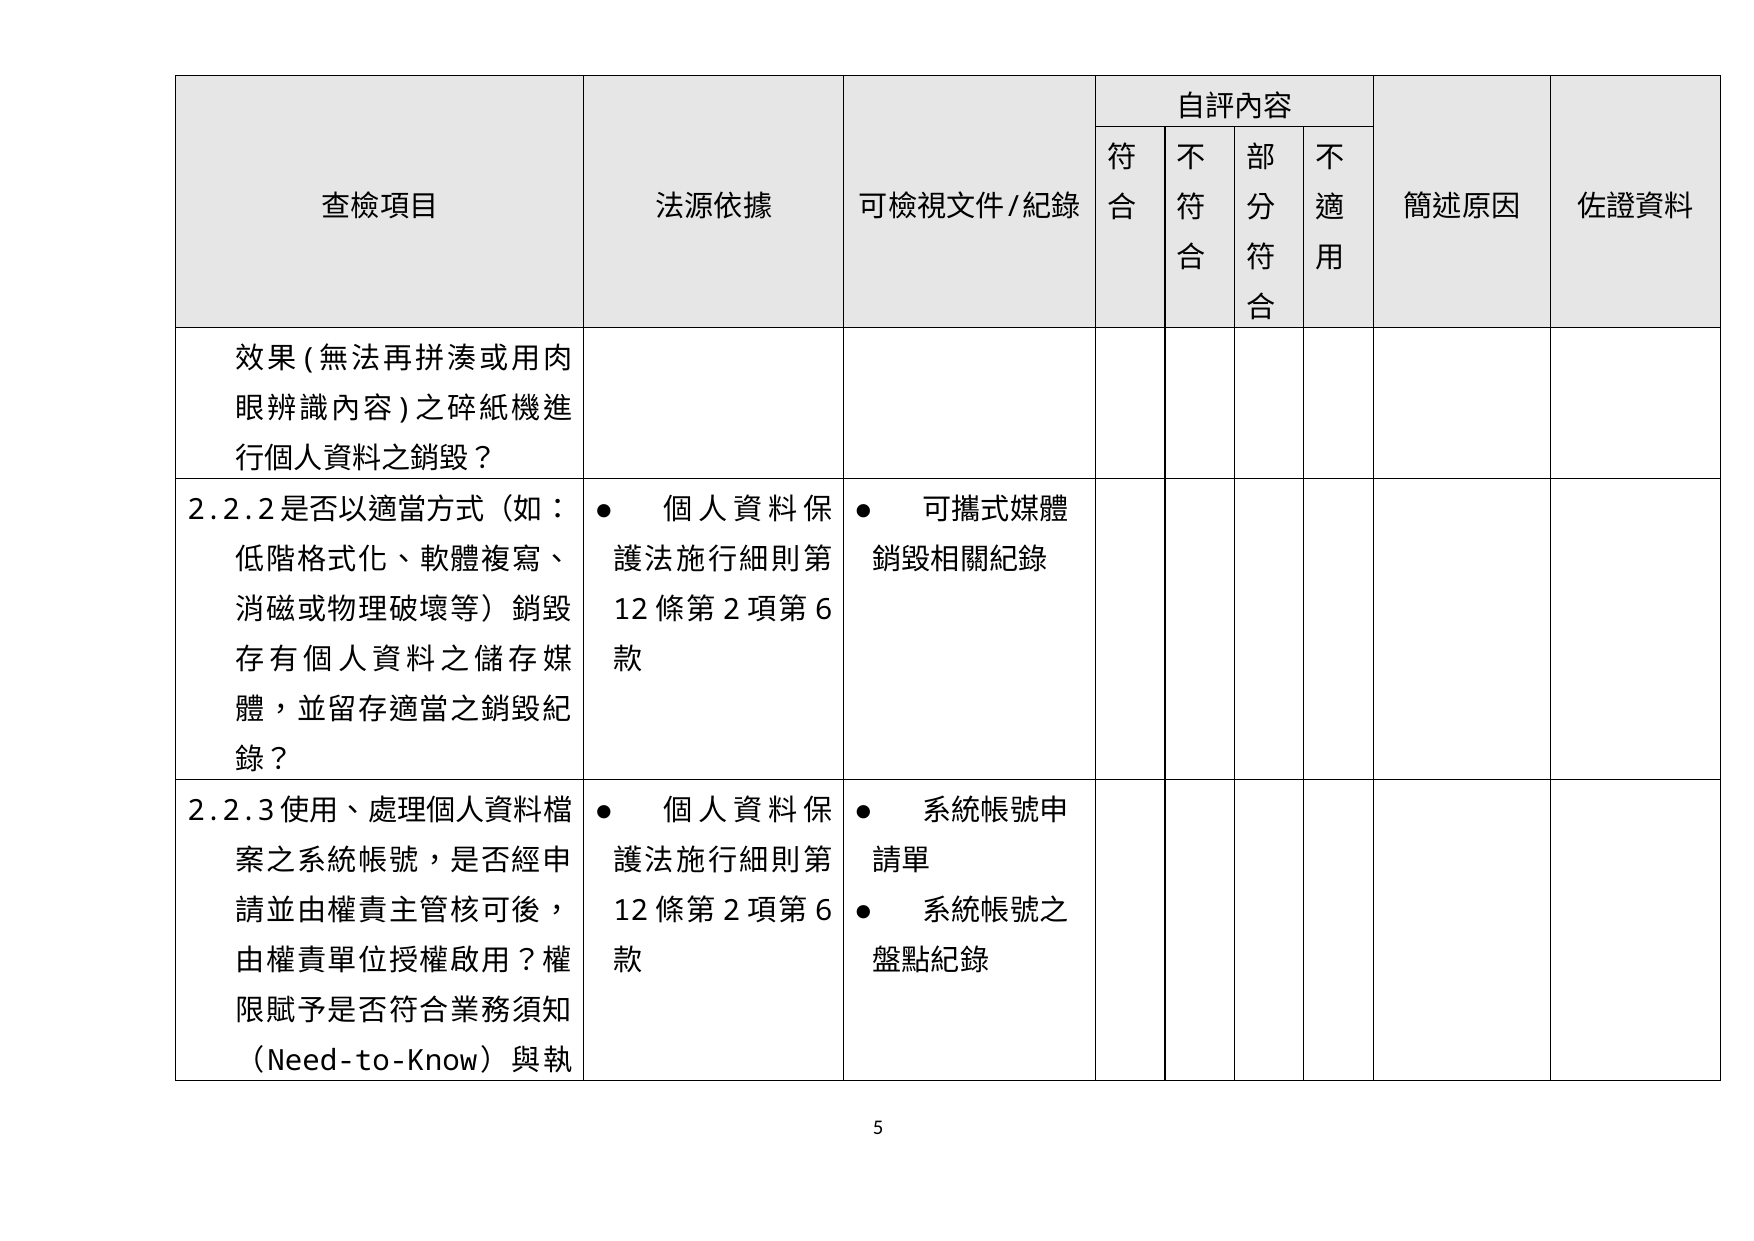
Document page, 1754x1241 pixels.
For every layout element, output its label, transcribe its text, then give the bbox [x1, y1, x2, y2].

table_cell [1235, 479, 1303, 779]
table_cell [1235, 328, 1303, 478]
table_cell [1096, 479, 1164, 779]
table_cell 可攜式媒體銷毀相關紀錄 [844, 479, 1095, 779]
table_cell [1235, 780, 1303, 1080]
table_cell 個人資料保護法施行細則第12條第2項第6款 [584, 780, 843, 1080]
table_cell [1096, 328, 1164, 478]
table_cell [844, 328, 1095, 478]
table_cell [1166, 328, 1234, 478]
table_cell [1166, 780, 1234, 1080]
table_cell [1304, 780, 1373, 1080]
table_header 查檢項目 [176, 76, 583, 327]
table_header 法源依據 [584, 76, 843, 327]
table_cell 不符合 [1166, 127, 1234, 327]
table_cell 個人資料保護法施行細則第12條第2項第6款 [584, 479, 843, 779]
table_cell [1551, 479, 1720, 779]
table_header 自評內容 [1096, 76, 1373, 126]
table_header 佐證資料 [1551, 76, 1720, 327]
table_cell [1166, 479, 1234, 779]
table_cell 部分符合 [1235, 127, 1303, 327]
table_cell [1374, 780, 1550, 1080]
table_cell 系統帳號申請單 系統帳號之盤點紀錄 [844, 780, 1095, 1080]
table_header 可檢視文件/紀錄 [844, 76, 1095, 327]
table_cell [1551, 780, 1720, 1080]
table_cell [1374, 479, 1550, 779]
table_cell [1304, 328, 1373, 478]
table_header 簡述原因 [1374, 76, 1550, 327]
table_cell 效果(無法再拼湊或用肉眼辨識內容)之碎紙機進行個人資料之銷毀？ [176, 328, 583, 478]
table_cell 符合 [1096, 127, 1164, 327]
table_cell [1304, 479, 1373, 779]
table_cell [1096, 780, 1164, 1080]
table_cell 2.2.3使用、處理個人資料檔案之系統帳號，是否經申請並由權責主管核可後，由權責單位授權啟用？權限賦予是否符合業務須知（Need-to-Know）與執 [176, 780, 583, 1080]
table_cell 2.2.2是否以適當方式（如：低階格式化、軟體複寫、消磁或物理破壞等）銷毀存有個人資料之儲存媒體，並留存適當之銷毀紀錄？ [176, 479, 583, 779]
table_cell [1551, 328, 1720, 478]
table_cell 不適用 [1304, 127, 1373, 327]
table_cell [584, 328, 843, 478]
table_cell [1374, 328, 1550, 478]
